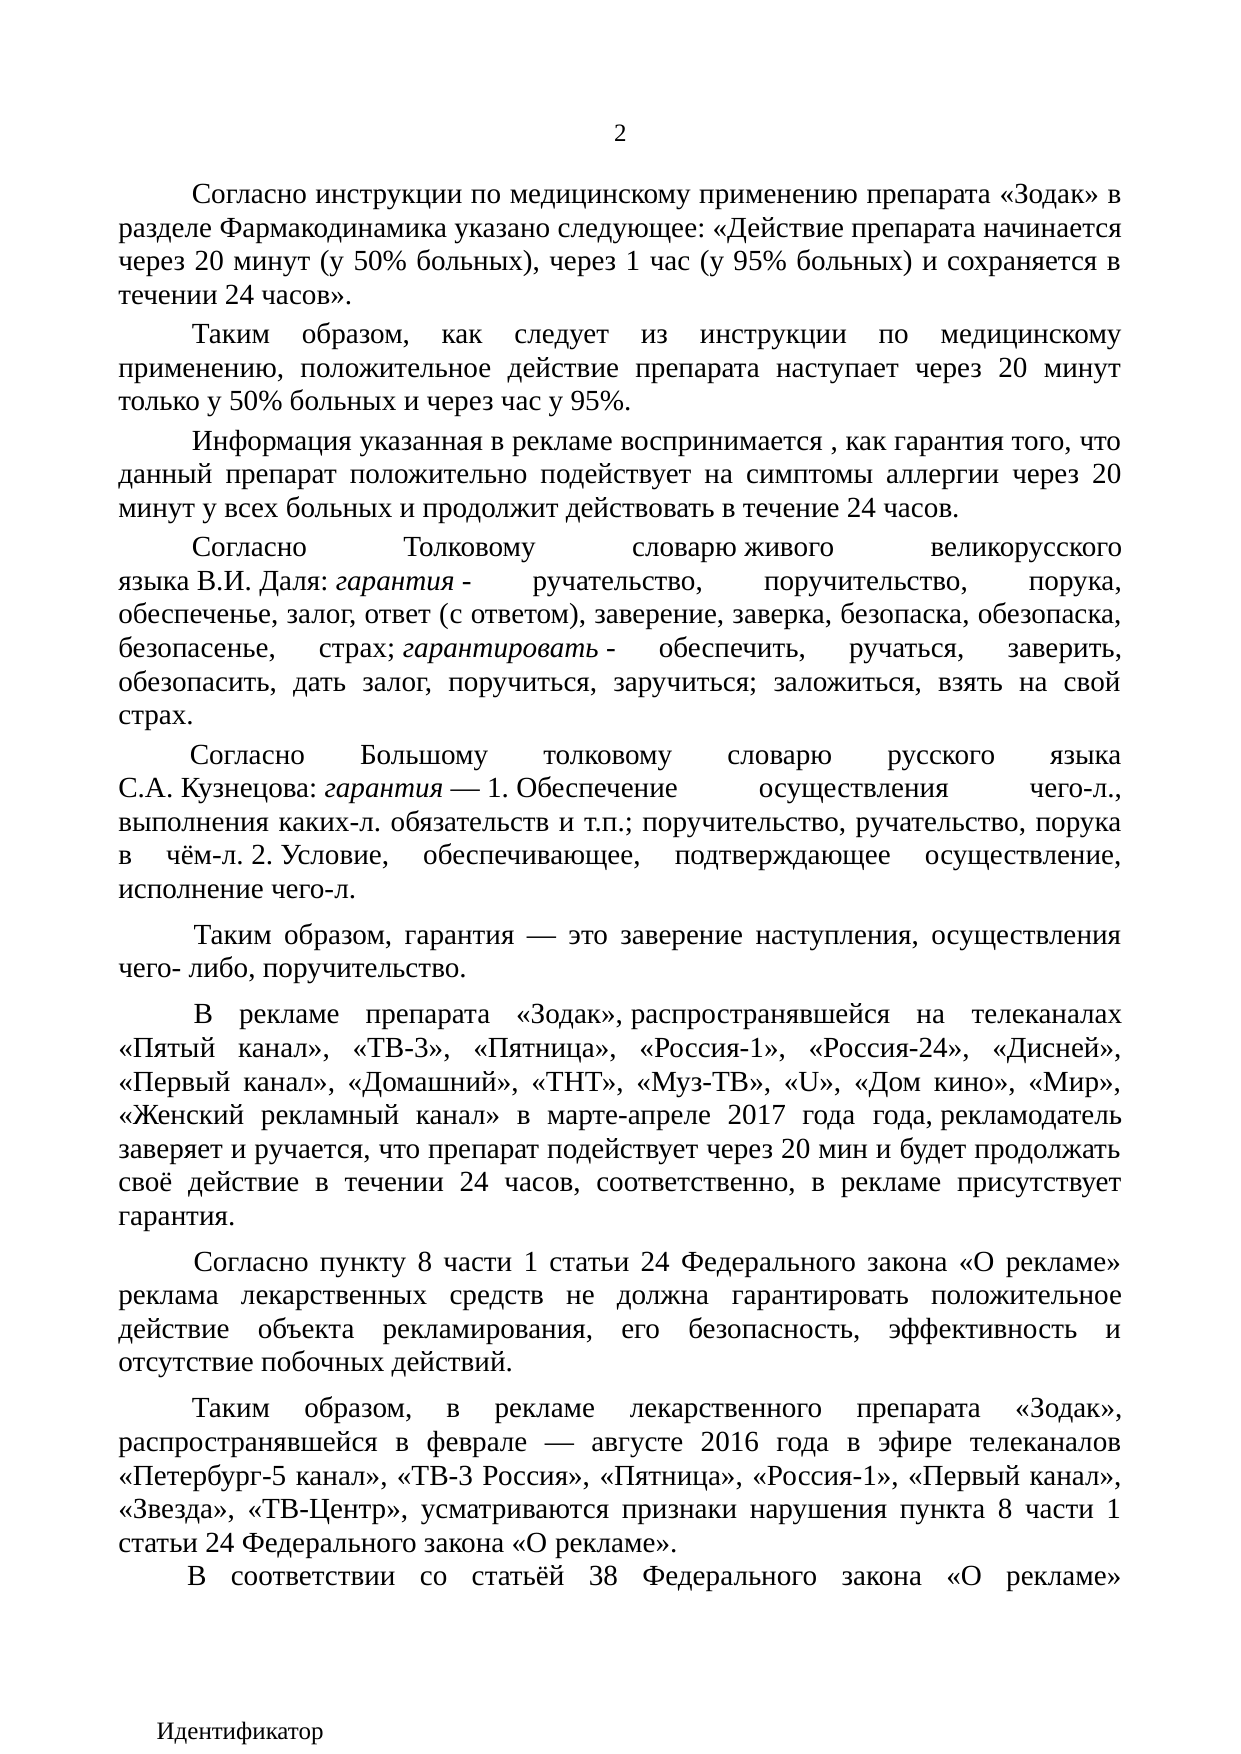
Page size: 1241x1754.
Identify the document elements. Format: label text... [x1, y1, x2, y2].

text Согласно Толковому словарю живого великорусского языка В.И. Даля: гарантия - ручательство, поручительство, порука, обеспеченье, залог, ответ (с ответом), заверение, заверка, безопаска, обезопаска, безопасенье, страх; гарантировать - обеспечить, ручаться, заверить, обезопасить, дать залог, поручиться, заручиться; заложиться, взять на свой страх. [118, 529, 1122, 731]
text Таким образом, как следует из инструкции по медицинскому применению, положительное действие препарата наступает через 20 минут только у 50% больных и через час у 95%. [118, 316, 1122, 417]
text Таким образом, гарантия — это заверение наступления, осуществления чего- либо, поручительство. [118, 917, 1122, 984]
text Таким образом, в рекламе лекарственного препарата «Зодак», распространявшейся в феврале — августе 2016 года в эфире телеканалов «Петербург-5 канал», «ТВ-3 Россия», «Пятница», «Россия-1», «Первый канал», «Звезда», «ТВ-Центр», усматриваются признаки нарушения пункта 8 части 1 статьи 24 Федерального закона «О рекламе». [118, 1391, 1122, 1558]
text В рекламе препарата «Зодак», распространявшейся на телеканалах «Пятый канал», «ТВ-3», «Пятница», «Россия-1», «Россия-24», «Дисней», «Первый канал», «Домашний», «ТНТ», «Муз-ТВ», «U», «Дом кино», «Мир», «Женский рекламный канал» в марте-апреле 2017 года года, рекламодатель заверяет и ручается, что препарат подействует через 20 мин и будет продолжать своё действие в течении 24 часов, соответственно, в рекламе присутствует гарантия. [118, 997, 1122, 1231]
text Информация указанная в рекламе воспринимается , как гарантия того, что данный препарат положительно подействует на симптомы аллергии через 20 минут у всех больных и продолжит действовать в течение 24 часов. [118, 423, 1122, 524]
text В соответствии со статьёй 38 Федерального закона «О рекламе» [118, 1558, 1122, 1592]
text Согласно пункту 8 части 1 статьи 24 Федерального закона «О рекламе» реклама лекарственных средств не должна гарантировать положительное действие объекта рекламирования, его безопасность, эффективность и отсутствие побочных действий. [118, 1244, 1122, 1378]
text Согласно инструкции по медицинскому применению препарата «Зодак» в разделе Фармакодинамика указано следующее: «Действие препарата начинается через 20 минут (у 50% больных), через 1 час (у 95% больных) и сохраняется в течении 24 часов». [118, 176, 1122, 311]
text Согласно Большому толковому словарю русского языка С.А. Кузнецова: гарантия — 1. Обеспечение осуществления чего-л., выполнения каких-л. обязательств и т.п.; поручительство, ручательство, порука в чём-л. 2. Условие, обеспечивающее, подтверждающее осуществление, исполнение чего-л. [118, 737, 1122, 904]
